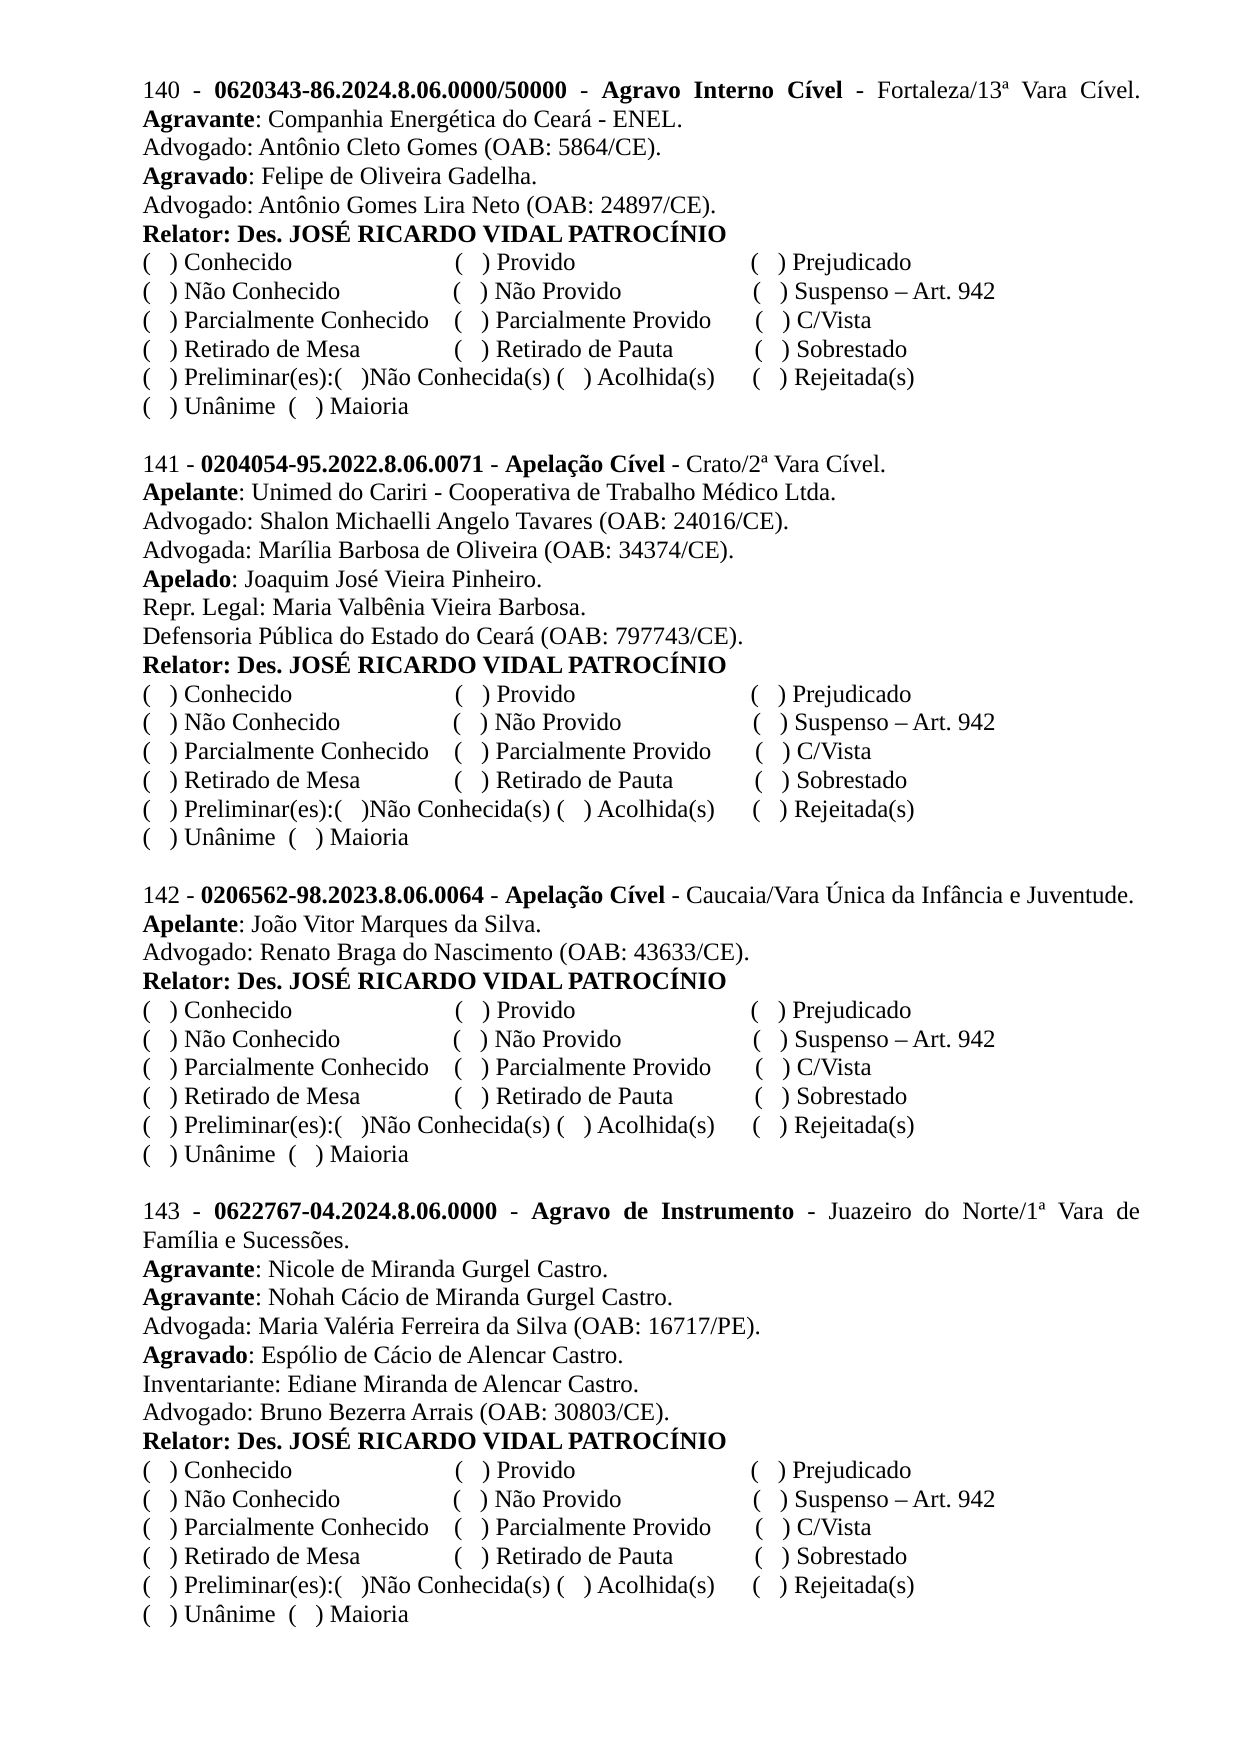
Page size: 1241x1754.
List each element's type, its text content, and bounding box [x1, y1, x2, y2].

text 142 - 0206562-98.2023.8.06.0064 - Apelação Cível - Caucaia/Vara Única da Infância e Juventude. [142, 880, 1141, 909]
text ( ) Retirado de Mesa ( ) Retirado de Pauta ( ) Sobrestado [142, 1541, 1158, 1570]
text Apelado: Joaquim José Vieira Pinheiro. [142, 564, 1141, 592]
text ( ) Retirado de Mesa ( ) Retirado de Pauta ( ) Sobrestado [142, 765, 1158, 794]
text ( ) Preliminar(es):( )Não Conhecida(s) ( ) Acolhida(s) ( ) Rejeitada(s) [142, 1110, 1158, 1139]
text Advogado: Antônio Gomes Lira Neto (OAB: 24897/CE). [142, 190, 1141, 219]
text ( ) Unânime ( ) Maioria [142, 822, 1158, 851]
text Advogada: Marília Barbosa de Oliveira (OAB: 34374/CE). [142, 535, 1141, 564]
text Relator: Des. JOSÉ RICARDO VIDAL PATROCÍNIO [142, 219, 1141, 247]
text ( ) Conhecido ( ) Provido ( ) Prejudicado [142, 679, 1141, 707]
text Apelante: João Vitor Marques da Silva. [142, 909, 1141, 937]
text ( ) Preliminar(es):( )Não Conhecida(s) ( ) Acolhida(s) ( ) Rejeitada(s) [142, 794, 1158, 822]
text Advogado: Bruno Bezerra Arrais (OAB: 30803/CE). [142, 1397, 1141, 1426]
text 141 - 0204054-95.2022.8.06.0071 - Apelação Cível - Crato/2ª Vara Cível. [142, 449, 1141, 477]
text ( ) Conhecido ( ) Provido ( ) Prejudicado [142, 995, 1141, 1024]
text ( ) Não Conhecido ( ) Não Provido ( ) Suspenso – Art. 942 [142, 1024, 1158, 1052]
text Repr. Legal: Maria Valbênia Vieira Barbosa. [142, 592, 1141, 621]
text Relator: Des. JOSÉ RICARDO VIDAL PATROCÍNIO [142, 650, 1141, 679]
text ( ) Retirado de Mesa ( ) Retirado de Pauta ( ) Sobrestado [142, 334, 1158, 362]
text Inventariante: Ediane Miranda de Alencar Castro. [142, 1369, 1141, 1397]
text ( ) Unânime ( ) Maioria [142, 1139, 1158, 1167]
text ( ) Parcialmente Conhecido ( ) Parcialmente Provido ( ) C/Vista [142, 305, 1158, 334]
text Relator: Des. JOSÉ RICARDO VIDAL PATROCÍNIO [142, 1426, 1141, 1455]
text ( ) Parcialmente Conhecido ( ) Parcialmente Provido ( ) C/Vista [142, 1512, 1158, 1541]
text ( ) Não Conhecido ( ) Não Provido ( ) Suspenso – Art. 942 [142, 1484, 1158, 1512]
text Agravante: Nohah Cácio de Miranda Gurgel Castro. [142, 1282, 1141, 1311]
text Advogado: Renato Braga do Nascimento (OAB: 43633/CE). [142, 937, 1141, 966]
text ( ) Unânime ( ) Maioria [142, 1599, 1158, 1627]
text ( ) Unânime ( ) Maioria [142, 391, 1158, 420]
text 140 - 0620343-86.2024.8.06.0000/50000 - Agravo Interno Cível - Fortaleza/13ª Vara Cível. Agravante: Companhia Energética do Ceará - ENEL. [142, 75, 1141, 132]
text Agravado: Felipe de Oliveira Gadelha. [142, 161, 1141, 190]
text Advogado: Antônio Cleto Gomes (OAB: 5864/CE). [142, 132, 1141, 161]
text Apelante: Unimed do Cariri - Cooperativa de Trabalho Médico Ltda. [142, 477, 1141, 506]
text ( ) Conhecido ( ) Provido ( ) Prejudicado [142, 247, 1141, 276]
text Defensoria Pública do Estado do Ceará (OAB: 797743/CE). [142, 621, 1141, 650]
text ( ) Preliminar(es):( )Não Conhecida(s) ( ) Acolhida(s) ( ) Rejeitada(s) [142, 362, 1158, 391]
text ( ) Não Conhecido ( ) Não Provido ( ) Suspenso – Art. 942 [142, 276, 1158, 305]
text 143 - 0622767-04.2024.8.06.0000 - Agravo de Instrumento - Juazeiro do Norte/1ª Vara de Família e Sucessões. [142, 1196, 1141, 1254]
text ( ) Parcialmente Conhecido ( ) Parcialmente Provido ( ) C/Vista [142, 736, 1158, 765]
text ( ) Conhecido ( ) Provido ( ) Prejudicado [142, 1455, 1141, 1484]
text ( ) Não Conhecido ( ) Não Provido ( ) Suspenso – Art. 942 [142, 707, 1158, 736]
text Relator: Des. JOSÉ RICARDO VIDAL PATROCÍNIO [142, 966, 1141, 995]
text ( ) Retirado de Mesa ( ) Retirado de Pauta ( ) Sobrestado [142, 1081, 1158, 1110]
text Advogada: Maria Valéria Ferreira da Silva (OAB: 16717/PE). [142, 1311, 1141, 1340]
text ( ) Parcialmente Conhecido ( ) Parcialmente Provido ( ) C/Vista [142, 1052, 1158, 1081]
text Agravado: Espólio de Cácio de Alencar Castro. [142, 1340, 1141, 1369]
text Advogado: Shalon Michaelli Angelo Tavares (OAB: 24016/CE). [142, 506, 1141, 535]
text Agravante: Nicole de Miranda Gurgel Castro. [142, 1254, 1141, 1282]
text ( ) Preliminar(es):( )Não Conhecida(s) ( ) Acolhida(s) ( ) Rejeitada(s) [142, 1570, 1158, 1599]
